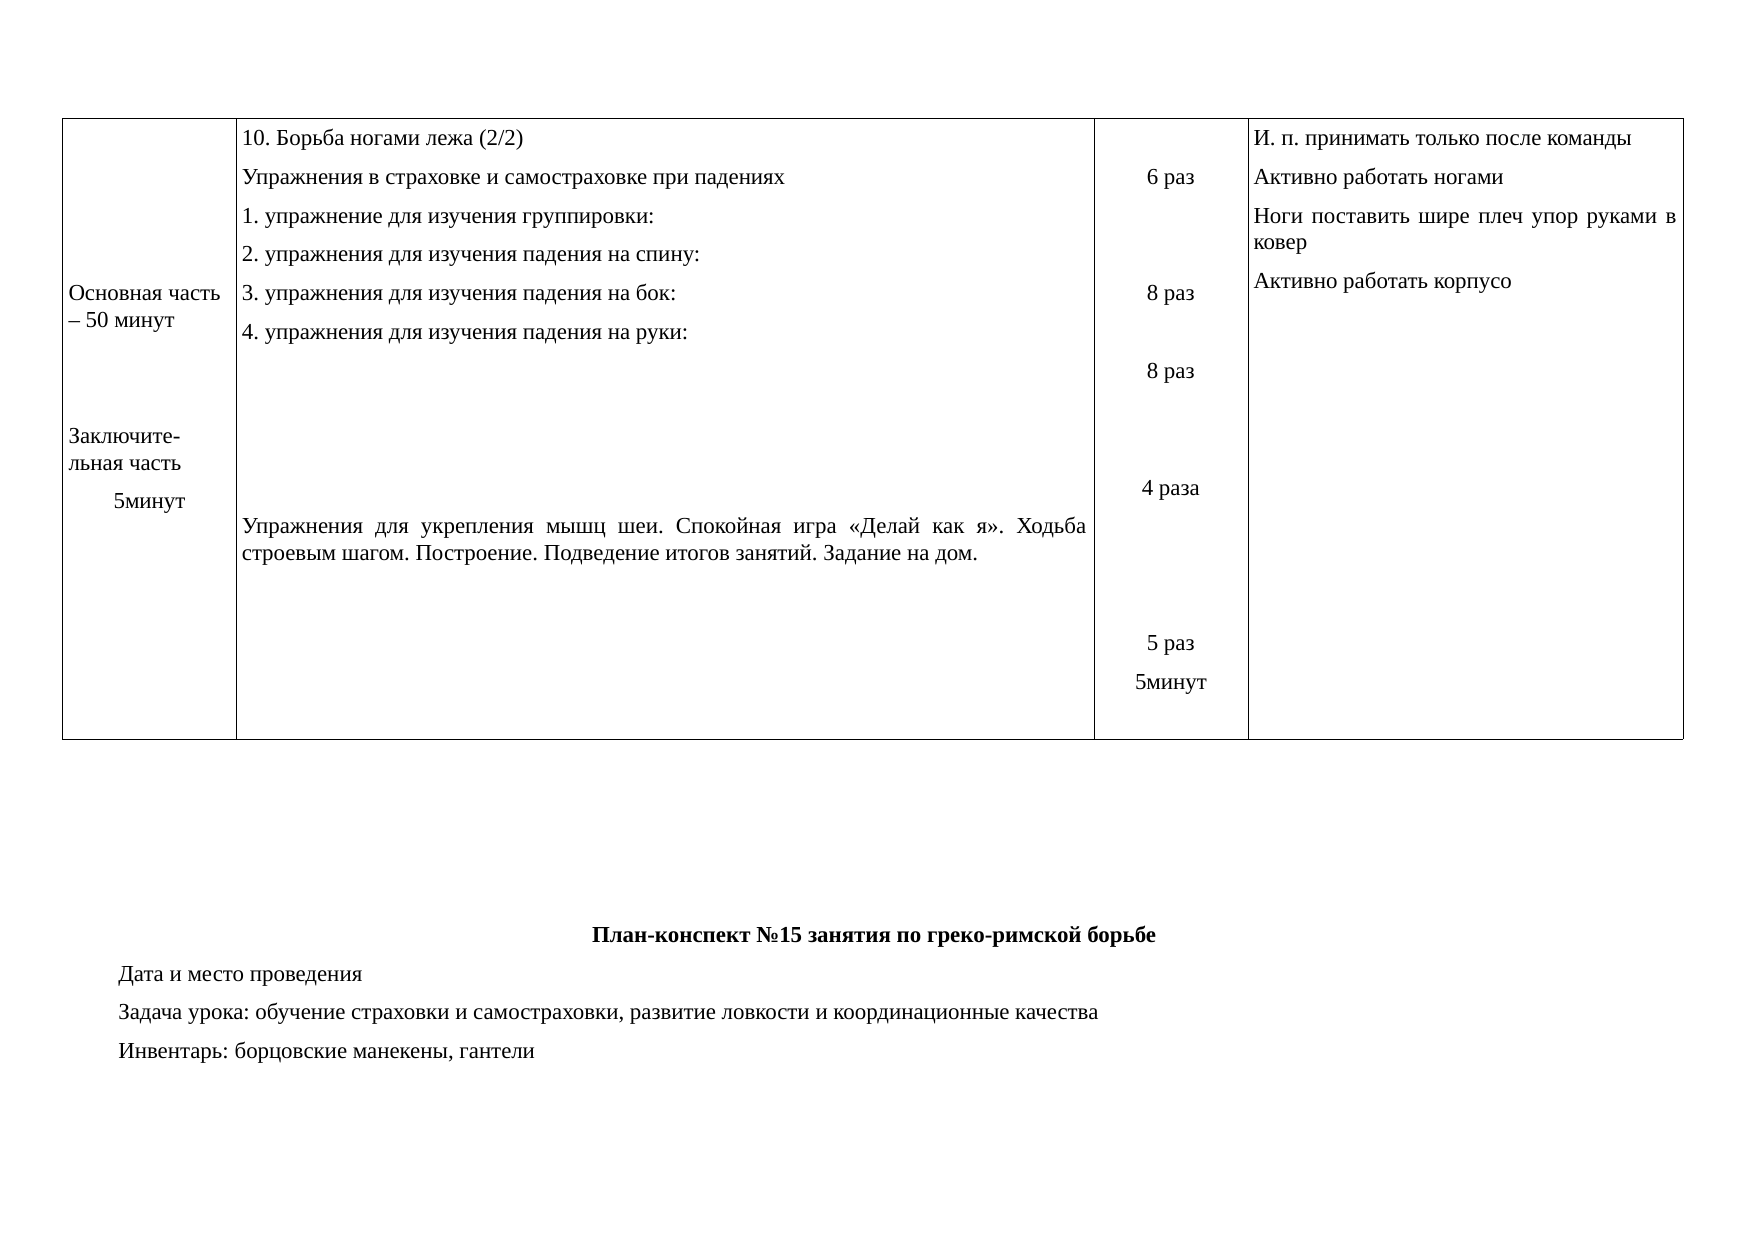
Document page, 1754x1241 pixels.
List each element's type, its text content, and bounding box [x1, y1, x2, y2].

table_cell Основная часть – 50 минут Заключите-льная часть 5минут [63, 119, 236, 739]
text План-конспект №15 занятия по греко-римской борьбе [118, 921, 1636, 947]
text Дата и место проведения [118, 959, 1636, 986]
text Задача урока: обучение страховки и самостраховки, развитие ловкости и координационные качества [118, 998, 1636, 1025]
table_cell И. п. принимать только после команды Активно работать ногами Ноги поставить шире плеч упор руками в ковер Активно работать корпусо [1249, 119, 1683, 739]
text Инвентарь: борцовские манекены, гантели [118, 1037, 1636, 1064]
table_cell 6 раз 8 раз 8 раз 4 раза 5 раз 5минут [1095, 119, 1248, 739]
table_cell 10. Борьба ногами лежа (2/2) Упражнения в страховке и самостраховке при падениях 1. упражнение для изучения группировки: 2. упражнения для изучения падения на спину: 3. упражнения для изучения падения на бок: 4. упражнения для изучения падения на руки: Упражнения для укрепления мышц шеи. Спокойная игра «Делай как я». Ходьба строевым шагом. Построение. Подведение итогов занятий. Задание на дом. [237, 119, 1094, 739]
